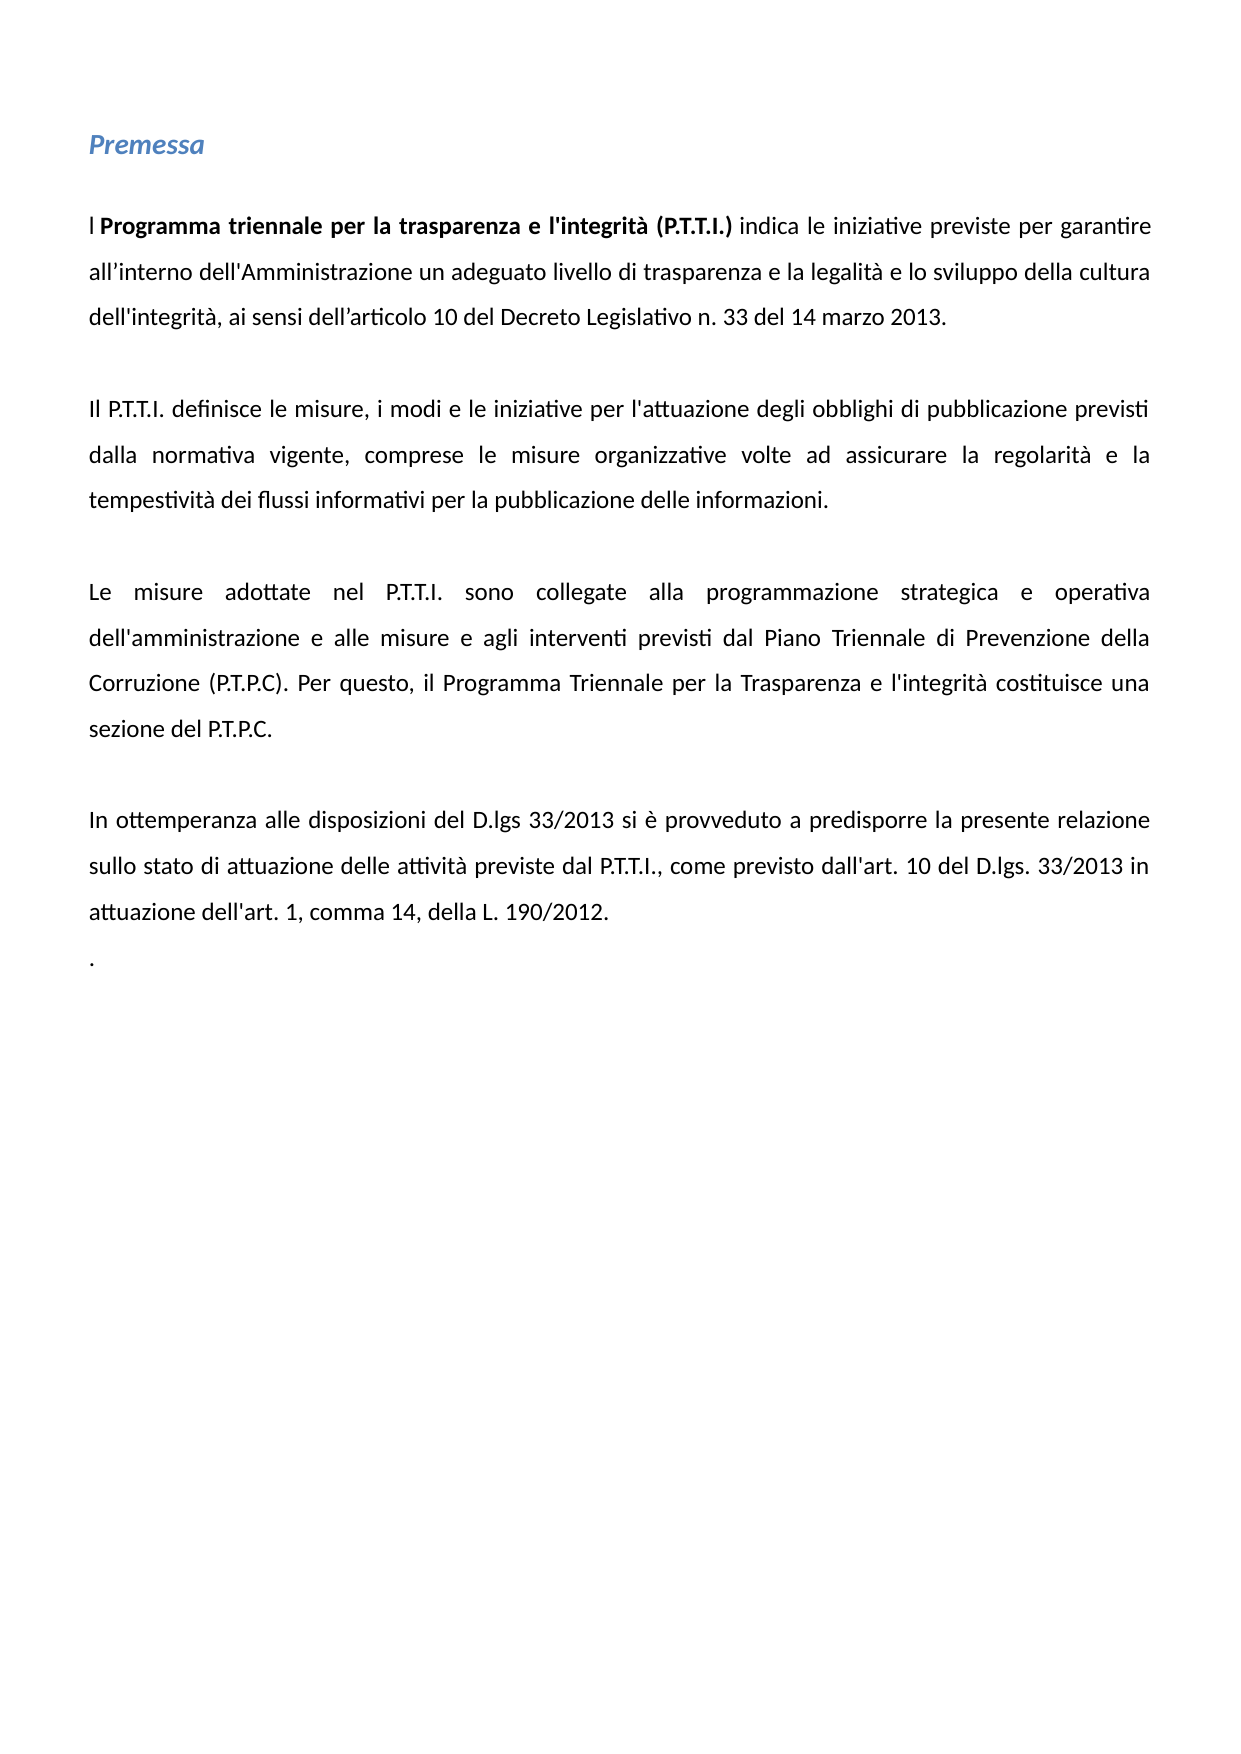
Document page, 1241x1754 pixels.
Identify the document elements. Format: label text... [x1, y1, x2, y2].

text . [88, 942, 1152, 972]
text Le misure adottate nel P.T.T.I. sono collegate alla programmazione strategica e operativa dell'amministrazione e alle misure e agli interventi previsti dal Piano Triennale di Prevenzione della Corruzione (P.T.P.C). Per questo, il Programma Triennale per la Trasparenza e l'integrità costituisce una sezione del P.T.P.C. [88, 530, 1152, 744]
text Il P.T.T.I. definisce le misure, i modi e le iniziative per l'attuazione degli obblighi di pubblicazione previsti dalla normativa vigente, comprese le misure organizzative volte ad assicurare la regolarità e la tempestività dei flussi informativi per la pubblicazione delle informazioni. [88, 347, 1152, 515]
text Premessa [88, 126, 1152, 162]
text l Programma triennale per la trasparenza e l'integrità (P.T.T.I.) indica le iniziative previste per garantire all’interno dell'Amministrazione un adeguato livello di trasparenza e la legalità e lo sviluppo della cultura dell'integrità, ai sensi dell’articolo 10 del Decreto Legislativo n. 33 del 14 marzo 2013. [88, 210, 1152, 332]
text In ottemperanza alle disposizioni del D.lgs 33/2013 si è provveduto a predisporre la presente relazione sullo stato di attuazione delle attività previste dal P.T.T.I., come previsto dall'art. 10 del D.lgs. 33/2013 in attuazione dell'art. 1, comma 14, della L. 190/2012. [88, 804, 1152, 927]
